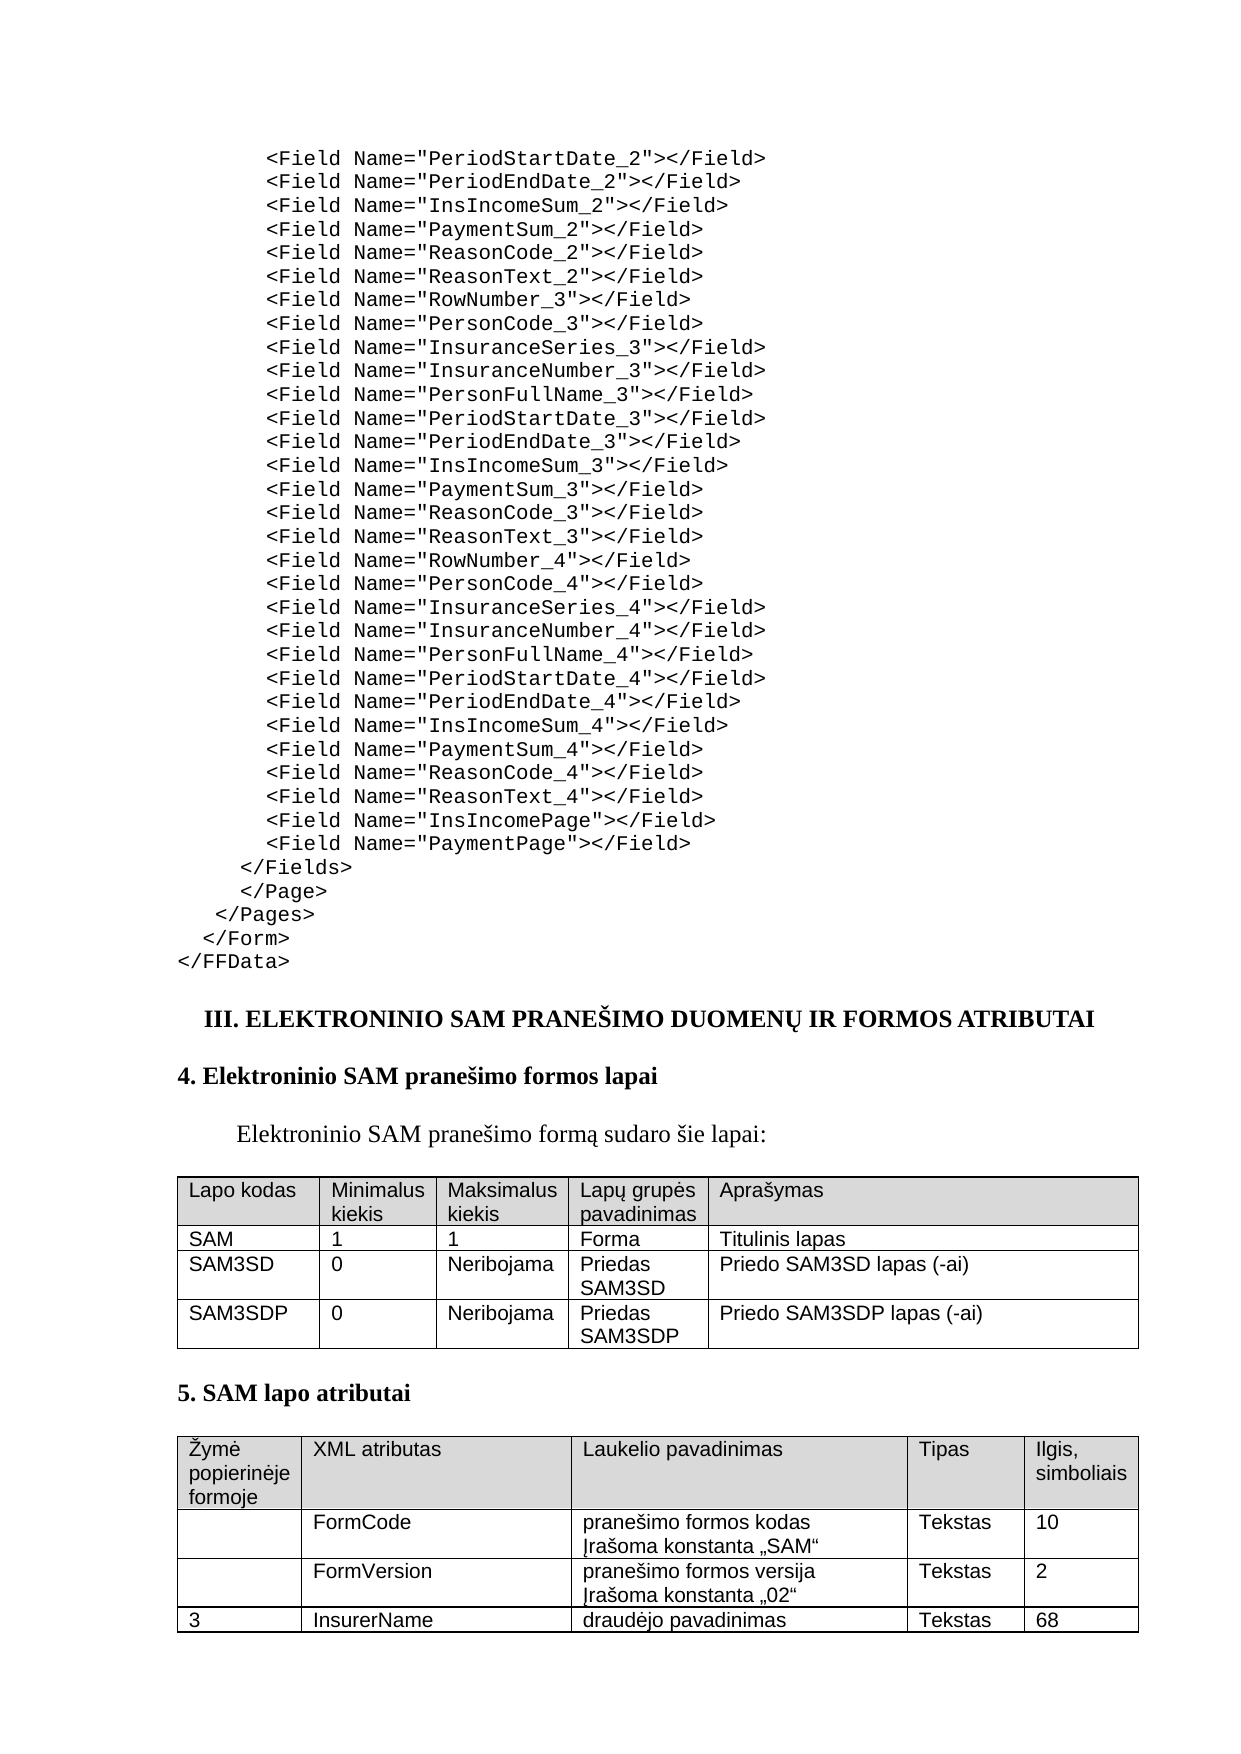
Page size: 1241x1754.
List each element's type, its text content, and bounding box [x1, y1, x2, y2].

table_cell SAM3SD [178, 1251, 319, 1299]
table_cell Tekstas [908, 1608, 1024, 1631]
table_header Lapų grupės pavadinimas [569, 1178, 708, 1225]
text 4. Elektroninio SAM pranešimo formos lapai [177, 1061, 1122, 1090]
text <Field Name="ReasonText_4"></Field> [177, 786, 1122, 810]
text <Field Name="ReasonCode_2"></Field> [177, 242, 1122, 266]
text </FFData> [177, 952, 1122, 975]
text <Field Name="PeriodStartDate_2"></Field> [177, 148, 1122, 171]
text <Field Name="InsIncomeSum_4"></Field> [177, 715, 1122, 739]
text </Fields> [240, 857, 1122, 881]
text <Field Name="PeriodEndDate_3"></Field> [177, 431, 1122, 455]
text <Field Name="PaymentPage"></Field> [177, 833, 1122, 857]
text <Field Name="ReasonText_2"></Field> [177, 266, 1122, 289]
table_cell SAM3SDP [178, 1300, 319, 1348]
text III. Elektroninio SAM Pranešimo DUOMENŲ ir Formos atributai [177, 1004, 1122, 1033]
text <Field Name="PaymentSum_2"></Field> [177, 218, 1122, 242]
table_header Laukelio pavadinimas [572, 1437, 907, 1508]
text <Field Name="ReasonCode_3"></Field> [177, 502, 1122, 526]
table_cell Priedo SAM3SDP lapas (-ai) [709, 1300, 1138, 1348]
text </Form> [202, 928, 1122, 952]
text <Field Name="PersonFullName_4"></Field> [177, 644, 1122, 668]
table_cell draudėjo pavadinimas [572, 1608, 907, 1631]
table_cell 68 [1025, 1608, 1138, 1631]
table_cell Tekstas [908, 1559, 1024, 1606]
text <Field Name="PersonCode_3"></Field> [177, 313, 1122, 337]
text <Field Name="PersonCode_4"></Field> [177, 573, 1122, 597]
table_cell Priedas SAM3SD [569, 1251, 708, 1299]
table_cell FormVersion [302, 1559, 571, 1606]
table_cell Titulinis lapas [709, 1226, 1138, 1250]
text <Field Name="PeriodStartDate_3"></Field> [177, 408, 1122, 431]
table_cell 1 [320, 1226, 436, 1250]
text <Field Name="InsIncomePage"></Field> [177, 810, 1122, 833]
table_cell Priedo SAM3SD lapas (-ai) [709, 1251, 1138, 1299]
table_header Tipas [908, 1437, 1024, 1508]
table_header XML atributas [302, 1437, 571, 1508]
text </Page> [240, 881, 1122, 904]
text <Field Name="PaymentSum_3"></Field> [177, 479, 1122, 502]
table_cell FormCode [302, 1510, 571, 1557]
table_cell SAM [178, 1226, 319, 1250]
table_cell pranešimo formos versija Įrašoma konstanta „02“ [572, 1559, 907, 1606]
table_cell [178, 1559, 301, 1606]
table_cell Forma [569, 1226, 708, 1250]
table_header Minimalus kiekis [320, 1178, 436, 1225]
table_cell 3 [178, 1608, 301, 1631]
text <Field Name="PersonFullName_3"></Field> [177, 384, 1122, 408]
text <Field Name="PeriodStartDate_4"></Field> [177, 668, 1122, 691]
text <Field Name="ReasonText_3"></Field> [177, 526, 1122, 549]
text <Field Name="ReasonCode_4"></Field> [177, 762, 1122, 786]
text <Field Name="RowNumber_3"></Field> [177, 289, 1122, 313]
text <Field Name="InsuranceSeries_3"></Field> [177, 337, 1122, 360]
table_cell InsurerName [302, 1608, 571, 1631]
table_header Žymė popierinėje formoje [178, 1437, 301, 1508]
table_cell 0 [320, 1300, 436, 1348]
table_cell Priedas SAM3SDP [569, 1300, 708, 1348]
table_cell pranešimo formos kodas Įrašoma konstanta „SAM“ [572, 1510, 907, 1557]
text <Field Name="InsIncomeSum_3"></Field> [177, 455, 1122, 479]
table_header Ilgis, simboliais [1025, 1437, 1138, 1508]
text <Field Name="PaymentSum_4"></Field> [177, 739, 1122, 762]
table_cell 2 [1025, 1559, 1138, 1606]
table_cell Tekstas [908, 1510, 1024, 1557]
table_cell [178, 1510, 301, 1557]
text <Field Name="RowNumber_4"></Field> [177, 549, 1122, 573]
text <Field Name="InsIncomeSum_2"></Field> [177, 195, 1122, 218]
table_cell 10 [1025, 1510, 1138, 1557]
table_cell 1 [437, 1226, 568, 1250]
table_cell Neribojama [437, 1251, 568, 1299]
text </Pages> [215, 904, 1122, 928]
text <Field Name="PeriodEndDate_2"></Field> [177, 171, 1122, 195]
table_header Aprašymas [709, 1178, 1138, 1225]
text <Field Name="InsuranceSeries_4"></Field> [177, 597, 1122, 621]
table_cell Neribojama [437, 1300, 568, 1348]
table_cell 0 [320, 1251, 436, 1299]
text 5. SAM lapo atributai [177, 1378, 1122, 1407]
text <Field Name="PeriodEndDate_4"></Field> [177, 691, 1122, 715]
text <Field Name="InsuranceNumber_3"></Field> [177, 360, 1122, 384]
text <Field Name="InsuranceNumber_4"></Field> [177, 621, 1122, 644]
table_header Maksimalus kiekis [437, 1178, 568, 1225]
table_header Lapo kodas [178, 1178, 319, 1225]
text Elektroninio SAM pranešimo formą sudaro šie lapai: [177, 1119, 1122, 1148]
